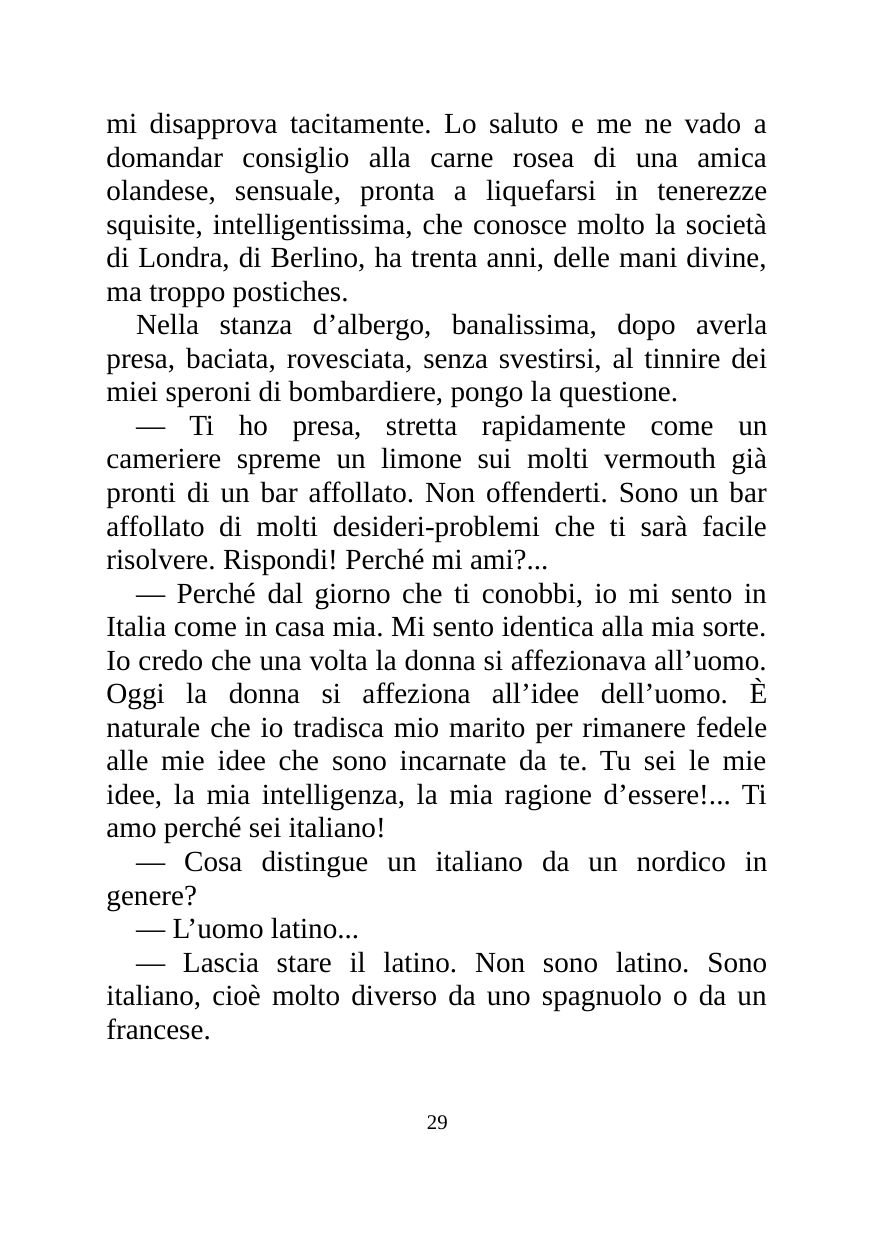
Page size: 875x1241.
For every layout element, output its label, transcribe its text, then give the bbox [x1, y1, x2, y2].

text — L’uomo latino... [106, 911, 768, 945]
text — Ti ho presa, stretta rapidamente come un cameriere spreme un limone sui molti vermouth già pronti di un bar affollato. Non offenderti. Sono un bar affollato di molti desideri-problemi che ti sarà facile risolvere. Rispondi! Perché mi ami?... [106, 408, 768, 576]
text — Cosa distingue un italiano da un nordico in genere? [106, 844, 768, 911]
text mi disapprova tacitamente. Lo saluto e me ne vado a domandar consiglio alla carne rosea di una amica olandese, sensuale, pronta a liquefarsi in tenerezze squisite, intelligentissima, che conosce molto la società di Londra, di Berlino, ha trenta anni, delle mani divine, ma troppo postiches. [106, 106, 768, 307]
text — Lascia stare il latino. Non sono latino. Sono italiano, cioè molto diverso da uno spagnuolo o da un francese. [106, 945, 768, 1045]
text Nella stanza d’albergo, banalissima, dopo averla presa, baciata, rovesciata, senza svestirsi, al tinnire dei miei speroni di bombardiere, pongo la questione. [106, 307, 768, 408]
text — Perché dal giorno che ti conobbi, io mi sento in Italia come in casa mia. Mi sento identica alla mia sorte. Io credo che una volta la donna si affezionava all’uomo. Oggi la donna si affeziona all’idee dell’uomo. È naturale che io tradisca mio marito per rimanere fedele alle mie idee che sono incarnate da te. Tu sei le mie idee, la mia intelligenza, la mia ragione d’essere!... Ti amo perché sei italiano! [106, 576, 768, 844]
